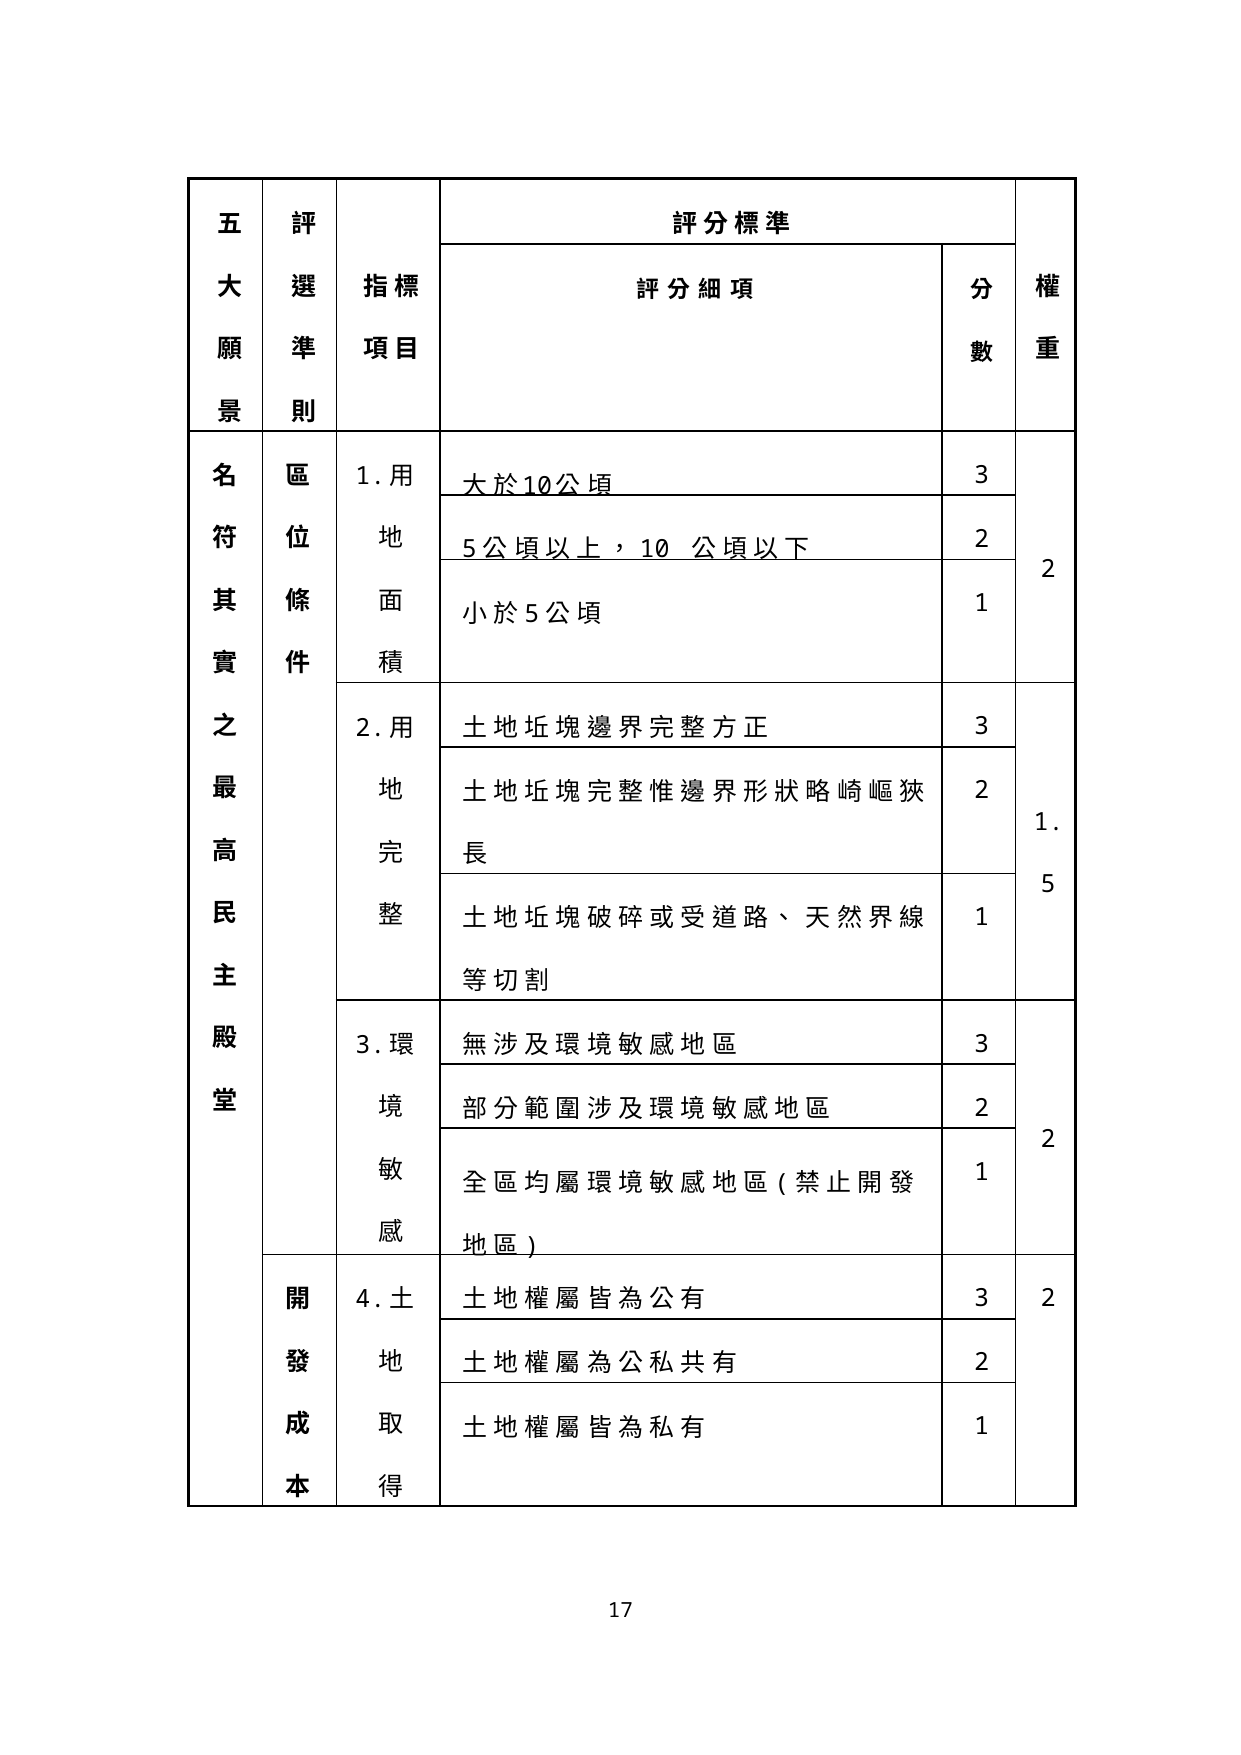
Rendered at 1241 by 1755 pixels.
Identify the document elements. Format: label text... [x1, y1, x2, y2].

table_header 五大願景 [190, 180, 262, 430]
table_cell 無涉及環境敏感地區 [441, 1001, 941, 1063]
table_cell 評分細項 [441, 245, 941, 430]
table_cell 分數 [943, 245, 1015, 430]
table_cell 1 [943, 560, 1015, 682]
table_cell 部分範圍涉及環境敏感地區 [441, 1065, 941, 1127]
table_cell 土地坵塊邊界完整方正 [441, 683, 941, 746]
table_cell 2 [1016, 1001, 1074, 1254]
table_cell 2 [943, 1065, 1015, 1127]
table_cell 區位條件 [263, 432, 336, 1254]
table_cell 開發成本與期程 [263, 1255, 336, 1505]
table_cell 2 [943, 748, 1015, 872]
table_header 權重 [1016, 180, 1074, 430]
table_cell 大於10公頃 [441, 432, 941, 494]
table_cell 2.用地完整 [337, 683, 439, 999]
table_cell 土地權屬皆為公有 [441, 1255, 941, 1318]
table_cell 全區均屬環境敏感地區(禁止開發地區) [441, 1129, 941, 1254]
table_cell 2 [943, 496, 1015, 558]
table_cell 1.用地面積 [337, 432, 439, 682]
table_cell 小於5公頃 [441, 560, 941, 682]
table_cell 土地權屬為公私共有 [441, 1320, 941, 1382]
table_cell 1.5 [1016, 683, 1074, 999]
table_cell 3 [943, 1255, 1015, 1318]
table_cell 3 [943, 432, 1015, 494]
table_cell 3 [943, 1001, 1015, 1063]
table_cell 土地坵塊完整惟邊界形狀略崎嶇狹長 [441, 748, 941, 872]
table_cell 1 [943, 874, 1015, 999]
table_cell 名符其實之最高民主殿堂 [190, 432, 262, 1505]
table_cell 2 [1016, 432, 1074, 682]
table_cell 1 [943, 1129, 1015, 1254]
table_header 評選準則 [263, 180, 336, 430]
table_header 評分標準 [441, 180, 1015, 243]
table_cell 3.環境敏感 [337, 1001, 439, 1254]
table_cell 1 [943, 1383, 1015, 1505]
table_cell 2 [943, 1320, 1015, 1382]
table_cell 3 [943, 683, 1015, 746]
table_cell 土地權屬皆為私有 [441, 1383, 941, 1505]
table_header 指標 項目 [337, 180, 439, 430]
table_cell 4.土地取得 [337, 1255, 439, 1505]
table_cell 2 [1016, 1255, 1074, 1505]
table_cell 5公頃以上，10 公頃以下 [441, 496, 941, 558]
table_cell 土地坵塊破碎或受道路、天然界線等切割 [441, 874, 941, 999]
